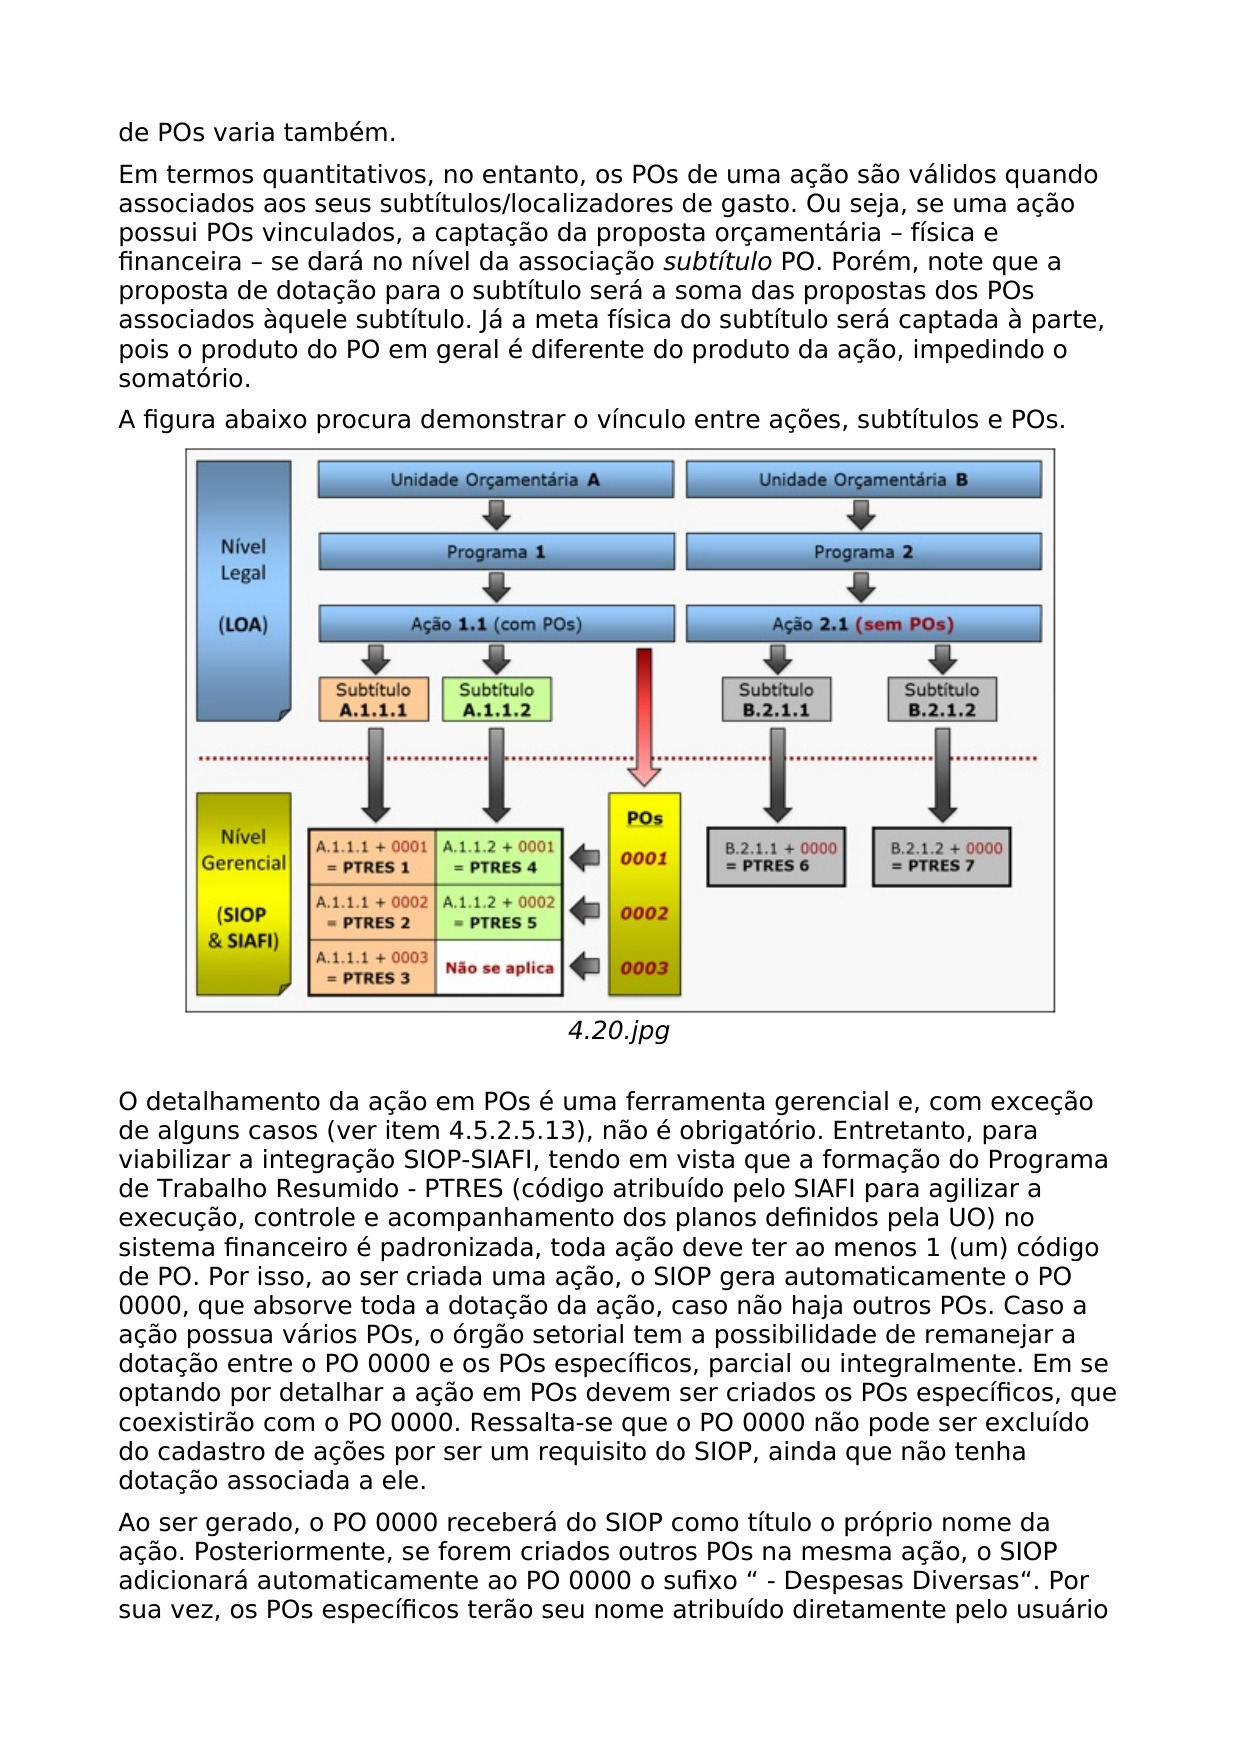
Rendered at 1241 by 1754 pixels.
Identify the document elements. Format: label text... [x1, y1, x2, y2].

picture [184, 447, 1057, 1016]
text O detalhamento da ação em POs é uma ferramenta gerencial e, com exceção de alguns casos (ver item 4.5.2.5.13), não é obrigatório. Entretanto, para viabilizar a integração SIOP-SIAFI, tendo em vista que a formação do Programa de Trabalho Resumido - PTRES (código atribuído pelo SIAFI para agilizar a execução, controle e acompanhamento dos planos definidos pela UO) no sistema financeiro é padronizada, toda ação deve ter ao menos 1 (um) código de PO. Por isso, ao ser criada uma ação, o SIOP gera automaticamente o PO 0000, que absorve toda a dotação da ação, caso não haja outros POs. Caso a ação possua vários POs, o órgão setorial tem a possibilidade de remanejar a dotação entre o PO 0000 e os POs específicos, parcial ou integralmente. Em se optando por detalhar a ação em POs devem ser criados os POs específicos, que coexistirão com o PO 0000. Ressalta-se que o PO 0000 não pode ser excluído do cadastro de ações por ser um requisito do SIOP, ainda que não tenha dotação associada a ele. [118, 1087, 1122, 1495]
text Em termos quantitativos, no entanto, os POs de uma ação são válidos quando associados aos seus subtítulos/localizadores de gasto. Ou seja, se uma ação possui POs vinculados, a captação da proposta orçamentária – física e financeira – se dará no nível da associação subtítulo PO. Porém, note que a proposta de dotação para o subtítulo será a soma das propostas dos POs associados àquele subtítulo. Já a meta física do subtítulo será captada à parte, pois o produto do PO em geral é diferente do produto da ação, impedindo o somatório. [118, 160, 1122, 393]
text 4.20.jpg [184, 1016, 1056, 1045]
text Ao ser gerado, o PO 0000 receberá do SIOP como título o próprio nome da ação. Posteriormente, se forem criados outros POs na mesma ação, o SIOP adicionará automaticamente ao PO 0000 o sufixo “ - Despesas Diversas“. Por sua vez, os POs específicos terão seu nome atribuído diretamente pelo usuário [118, 1508, 1122, 1624]
text de POs varia também. [118, 118, 1122, 147]
text A figura abaixo procura demonstrar o vínculo entre ações, subtítulos e POs. [118, 406, 1122, 435]
